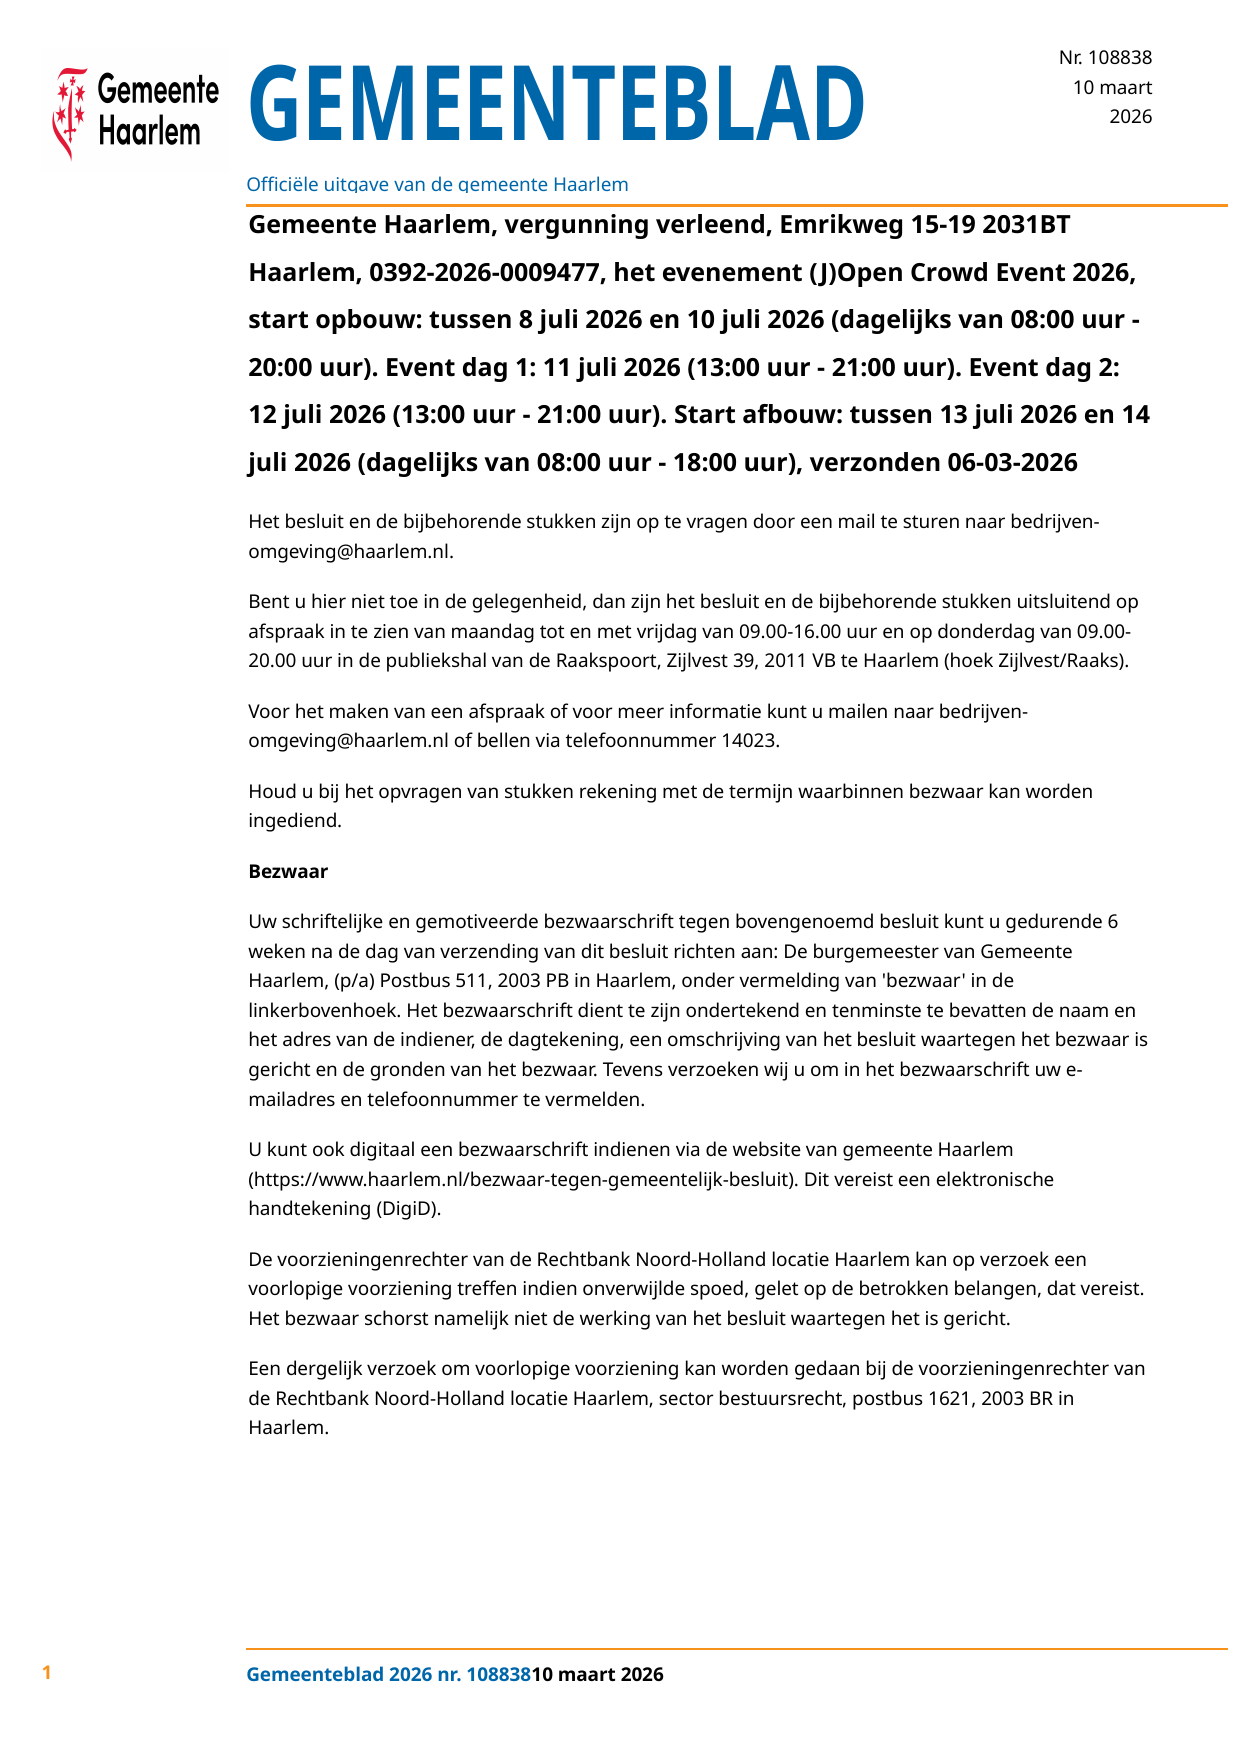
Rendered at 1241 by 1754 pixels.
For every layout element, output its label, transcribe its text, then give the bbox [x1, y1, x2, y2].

picture [41, 47, 231, 172]
text Een dergelijk verzoek om voorlopige voorziening kan worden gedaan bij de voorzieningenrechter van de Rechtbank Noord-Holland locatie Haarlem, sector bestuursrecht, postbus 1621, 2003 BR in Haarlem. [248, 1355, 1152, 1440]
text Bezwaar [248, 858, 1152, 884]
text Houd u bij het opvragen van stukken rekening met de termijn waarbinnen bezwaar kan worden ingediend. [248, 778, 1152, 833]
text U kunt ook digitaal een bezwaarschrift indienen via de website van gemeente Haarlem (https://www.haarlem.nl/bezwaar-tegen-gemeentelijk-besluit). Dit vereist een elektronische handtekening (DigiD). [248, 1136, 1152, 1221]
text De voorzieningenrechter van de Rechtbank Noord-Holland locatie Haarlem kan op verzoek een voorlopige voorziening treffen indien onverwijlde spoed, gelet op de betrokken belangen, dat vereist. Het bezwaar schorst namelijk niet de werking van het besluit waartegen het is gericht. [248, 1246, 1152, 1331]
text Gemeente Haarlem, vergunning verleend, Emrikweg 15-19 2031BT Haarlem, 0392-2026-0009477, het evenement (J)Open Crowd Event 2026, start opbouw: tussen 8 juli 2026 en 10 juli 2026 (dagelijks van 08:00 uur - 20:00 uur). Event dag 1: 11 juli 2026 (13:00 uur - 21:00 uur). Event dag 2: 12 juli 2026 (13:00 uur - 21:00 uur). Start afbouw: tussen 13 juli 2026 en 14 juli 2026 (dagelijks van 08:00 uur - 18:00 uur), verzonden 06-03-2026 [248, 207, 1152, 479]
text Uw schriftelijke en gemotiveerde bezwaarschrift tegen bovengenoemd besluit kunt u gedurende 6 weken na de dag van verzending van dit besluit richten aan: De burgemeester van Gemeente Haarlem, (p/a) Postbus 511, 2003 PB in Haarlem, onder vermelding van 'bezwaar' in de linkerbovenhoek. Het bezwaarschrift dient te zijn ondertekend en tenminste te bevatten de naam en het adres van de indiener, de dagtekening, een omschrijving van het besluit waartegen het bezwaar is gericht en de gronden van het bezwaar. Tevens verzoeken wij u om in het bezwaarschrift uw e-mailadres en telefoonnummer te vermelden. [248, 908, 1152, 1112]
text Het besluit en de bijbehorende stukken zijn op te vragen door een mail te sturen naar bedrijven-omgeving@haarlem.nl. [248, 508, 1152, 564]
text Voor het maken van een afspraak of voor meer informatie kunt u mailen naar bedrijven-omgeving@haarlem.nl of bellen via telefoonnummer 14023. [248, 698, 1152, 753]
text Bent u hier niet toe in de gelegenheid, dan zijn het besluit en de bijbehorende stukken uitsluitend op afspraak in te zien van maandag tot en met vrijdag van 09.00-16.00 uur en op donderdag van 09.00-20.00 uur in de publiekshal van de Raakspoort, Zijlvest 39, 2011 VB te Haarlem (hoek Zijlvest/Raaks). [248, 588, 1152, 673]
